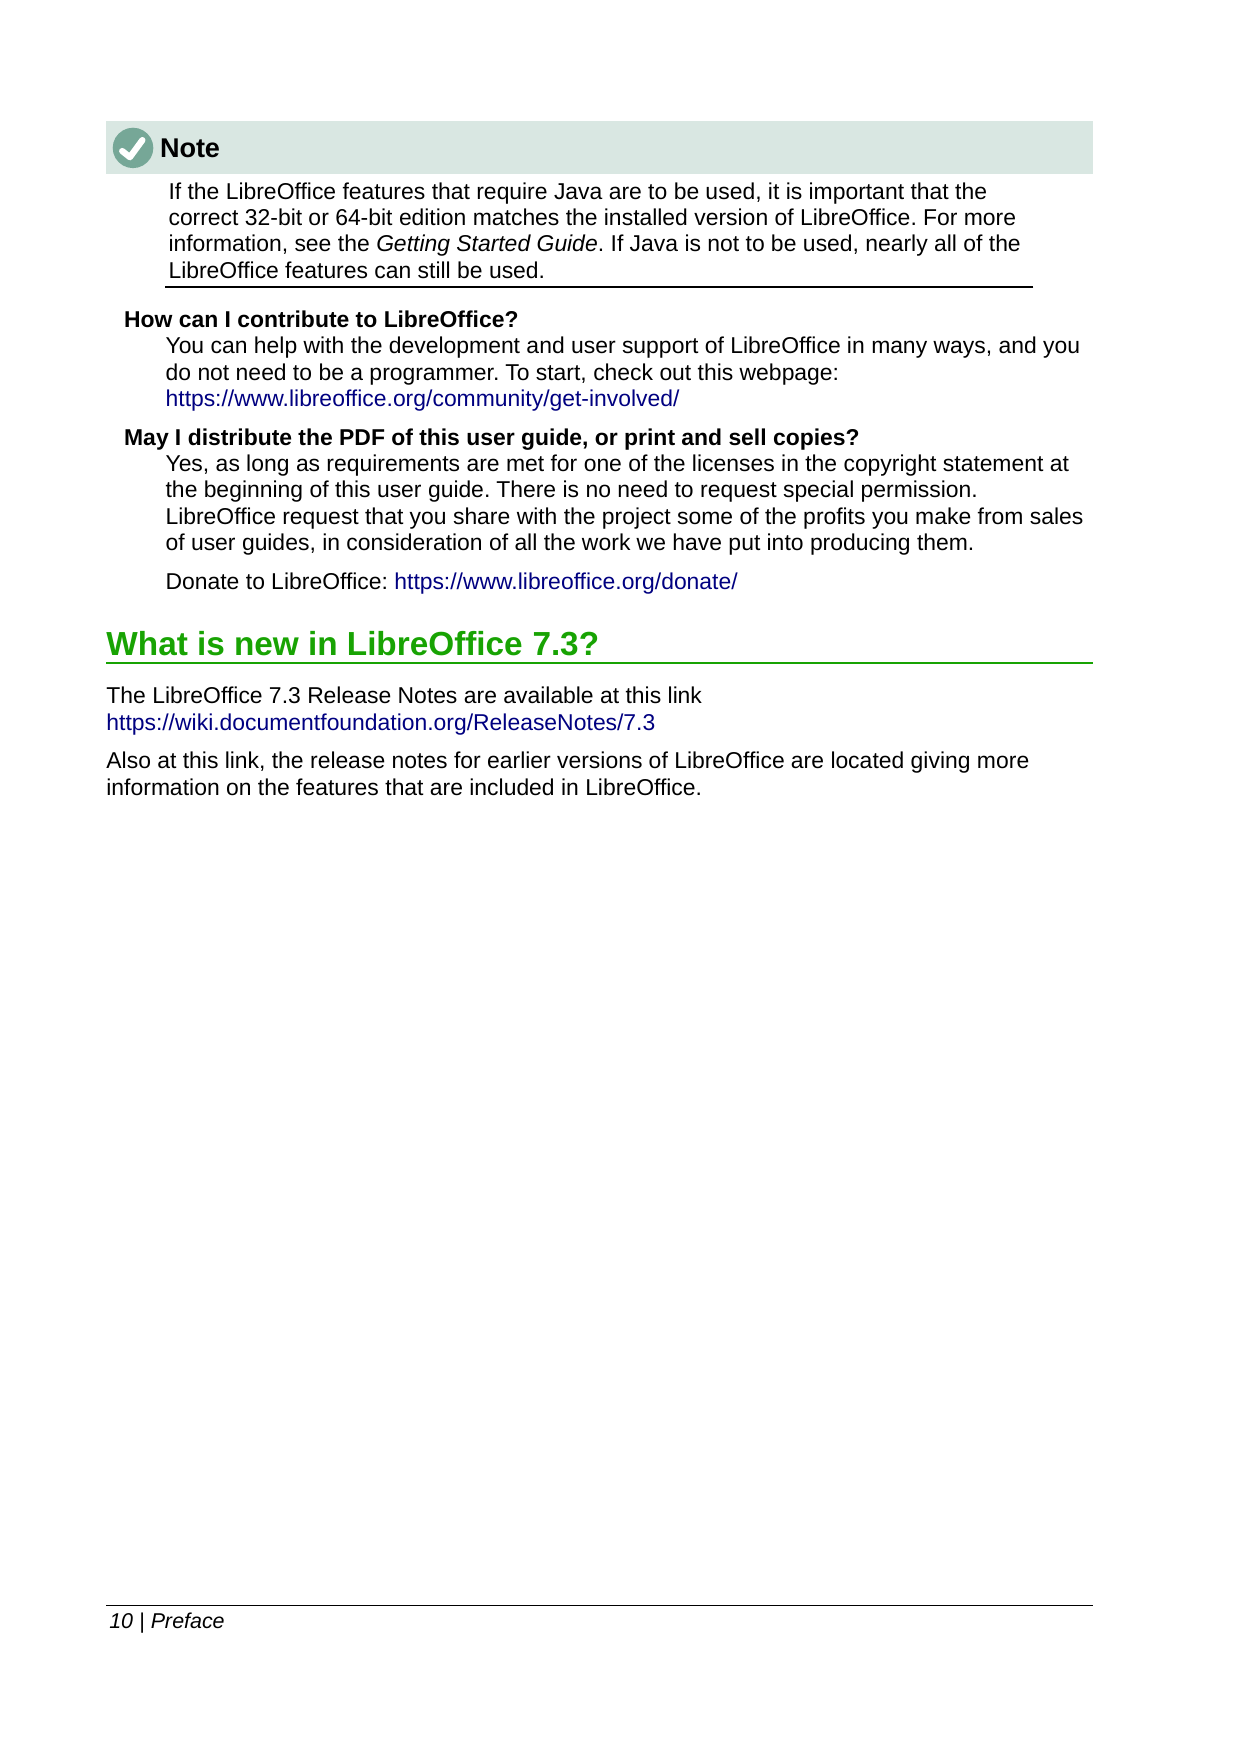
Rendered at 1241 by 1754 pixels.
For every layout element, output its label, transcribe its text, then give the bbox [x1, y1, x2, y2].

text The LibreOffice 7.3 Release Notes are available at this link https://wiki.documentfoundation.org/ReleaseNotes/7.3 [106, 682, 1093, 735]
text You can help with the development and user support of LibreOffice in many ways, and you do not need to be a programmer. To start, check out this webpage: https://www.libreoffice.org/community/get-involved/ [165, 332, 1093, 411]
subtitle What is new in LibreOffice 7.3? [106, 624, 1093, 662]
text May I distribute the PDF of this user guide, or print and sell copies? [124, 424, 1093, 450]
text Yes, as long as requirements are met for one of the licenses in the copyright statement at the beginning of this user guide. There is no need to request special permission. LibreOffice request that you share with the project some of the profits you make from sales of user guides, in consideration of all the work we have put into producing them. [165, 450, 1093, 556]
text If the LibreOffice features that require Java are to be used, it is important that the correct 32-bit or 64-bit edition matches the installed version of LibreOffice. For more information, see the Getting Started Guide. If Java is not to be used, nearly all of the LibreOffice features can still be used. [165, 174, 1033, 286]
subtitle Note [106, 121, 1093, 174]
text Donate to LibreOffice: https://www.libreoffice.org/donate/ [165, 568, 1093, 594]
text How can I contribute to LibreOffice? [124, 306, 1093, 332]
text Also at this link, the release notes for earlier versions of LibreOffice are located giving more information on the features that are included in LibreOffice. [106, 747, 1093, 800]
